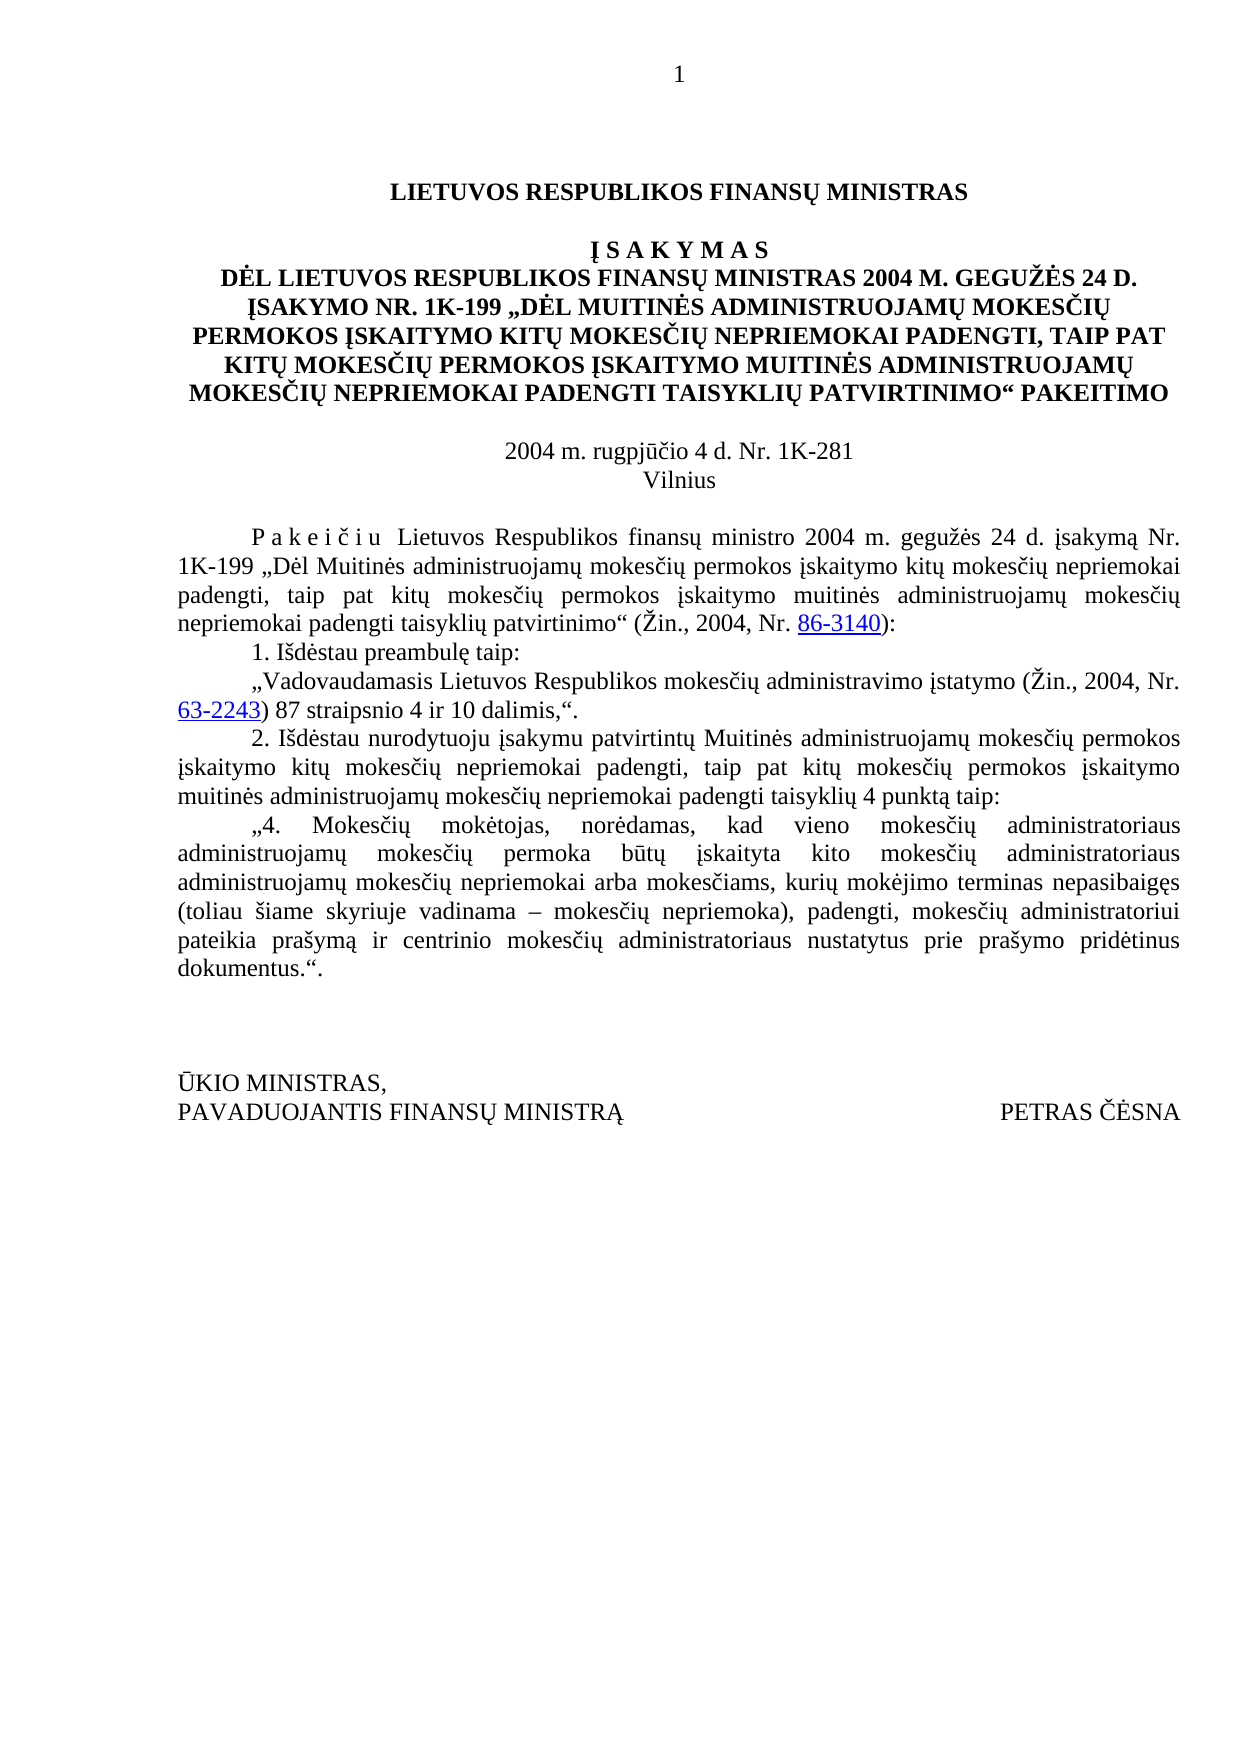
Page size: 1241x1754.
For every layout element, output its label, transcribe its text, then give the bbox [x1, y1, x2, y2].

text 1. Išdėstau preambulę taip: [177, 637, 1181, 666]
text „4. Mokesčių mokėtojas, norėdamas, kad vieno mokesčių administratoriaus administruojamų mokesčių permoka būtų įskaityta kito mokesčių administratoriaus administruojamų mokesčių nepriemokai arba mokesčiams, kurių mokėjimo terminas nepasibaigęs (toliau šiame skyriuje vadinama – mokesčių nepriemoka), padengti, mokesčių administratoriui pateikia prašymą ir centrinio mokesčių administratoriaus nustatytus prie prašymo pridėtinus dokumentus.“. [177, 810, 1181, 982]
text DĖL LIETUVOS RESPUBLIKOS FINANSŲ MINISTRAS 2004 M. GEGUŽĖS 24 D. ĮSAKYMO NR. 1K-199 „DĖL MUITINĖS ADMINISTRUOJAMŲ MOKESČIŲ PERMOKOS ĮSKAITYMO KITŲ MOKESČIŲ NEPRIEMOKAI PADENGTI, TAIP PAT KITŲ MOKESČIŲ PERMOKOS ĮSKAITYMO MUITINĖS ADMINISTRUOJAMŲ MOKESČIŲ NEPRIEMOKAI PADENGTI TAISYKLIŲ PATVIRTINIMO“ PAKEITIMO [177, 263, 1181, 407]
text 2. Išdėstau nurodytuoju įsakymu patvirtintų Muitinės administruojamų mokesčių permokos įskaitymo kitų mokesčių nepriemokai padengti, taip pat kitų mokesčių permokos įskaitymo muitinės administruojamų mokesčių nepriemokai padengti taisyklių 4 punktą taip: [177, 723, 1181, 810]
text 2004 m. rugpjūčio 4 d. Nr. 1K-281 [177, 436, 1181, 465]
text LIETUVOS RESPUBLIKOS FINANSŲ MINISTRAS [177, 177, 1181, 206]
text PAVADUOJANTIS FINANSŲ MINISTRĄ PETRAS ČĖSNA [177, 1097, 1181, 1126]
text „Vadovaudamasis Lietuvos Respublikos mokesčių administravimo įstatymo (Žin., 2004, Nr. 63-2243) 87 straipsnio 4 ir 10 dalimis,“. [177, 666, 1181, 723]
text ŪKIO MINISTRAS, [177, 1068, 1181, 1097]
text Į S A K Y M A S [177, 235, 1181, 263]
text Vilnius [177, 465, 1181, 493]
text Pakeičiu Lietuvos Respublikos finansų ministro 2004 m. gegužės 24 d. įsakymą Nr. 1K-199 „Dėl Muitinės administruojamų mokesčių permokos įskaitymo kitų mokesčių nepriemokai padengti, taip pat kitų mokesčių permokos įskaitymo muitinės administruojamų mokesčių nepriemokai padengti taisyklių patvirtinimo“ (Žin., 2004, Nr. 86-3140): [177, 522, 1181, 637]
